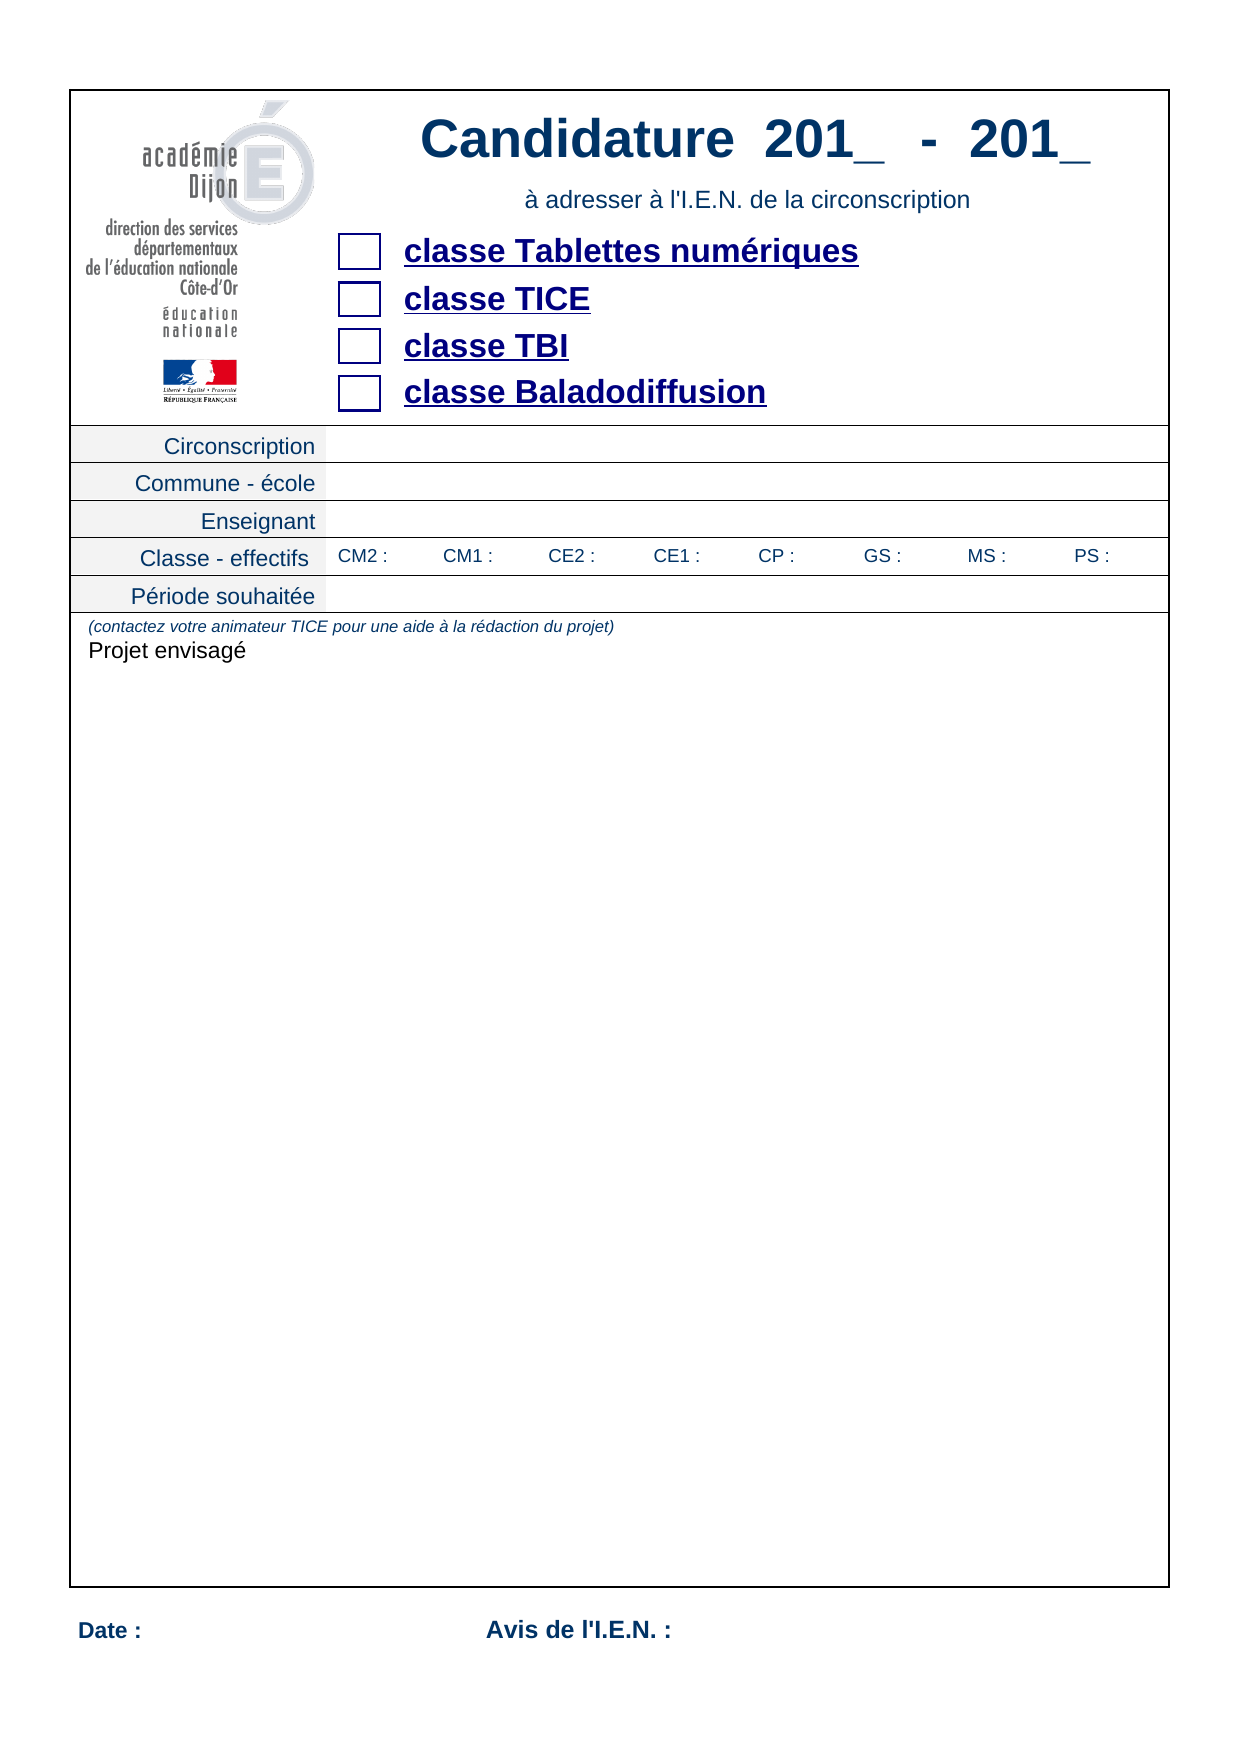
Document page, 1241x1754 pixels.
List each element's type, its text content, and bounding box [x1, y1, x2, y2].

table_cell [326, 501, 1168, 537]
table_cell Période souhaitée [71, 576, 326, 612]
table_cell Classe - effectifs [71, 538, 326, 574]
table_cell [326, 226, 392, 274]
table_cell [326, 426, 1168, 462]
table_cell (contactez votre animateur TICE pour une aide à la rédaction du projet) Projet envisagé [71, 613, 1168, 1586]
table_cell Commune - école [71, 463, 326, 499]
table_cell PS : [1063, 538, 1168, 574]
table_cell classe TBI [392, 321, 1168, 368]
table_cell GS : [853, 538, 956, 574]
table_header [71, 91, 326, 424]
table_cell classe TICE [392, 275, 1168, 321]
table_cell [326, 576, 1168, 612]
table_cell [326, 275, 392, 321]
table_header 201_ [747, 91, 902, 178]
table_header 201_ [956, 91, 1168, 178]
table_header Candidature [326, 91, 747, 178]
table_cell Enseignant [71, 501, 326, 537]
table_cell CM1 : [432, 538, 537, 574]
table_cell CM2 : [326, 538, 432, 574]
table_cell classe Tablettes numériques [392, 226, 1168, 274]
table_cell CE2 : [537, 538, 642, 574]
table_cell [326, 463, 1168, 499]
picture [86, 100, 315, 403]
table_cell à adresser à l'I.E.N. de la circonscription [326, 178, 1168, 226]
table_cell CP : [747, 538, 852, 574]
table_cell classe Baladodiffusion [392, 368, 1168, 424]
table_cell MS : [956, 538, 1063, 574]
text Date : Avis de l'I.E.N. : [71, 1616, 1169, 1643]
table_cell [326, 368, 392, 424]
table_cell CE1 : [642, 538, 747, 574]
table_cell [326, 321, 392, 368]
table_cell Circonscription [71, 426, 326, 462]
table_header - [902, 91, 956, 178]
